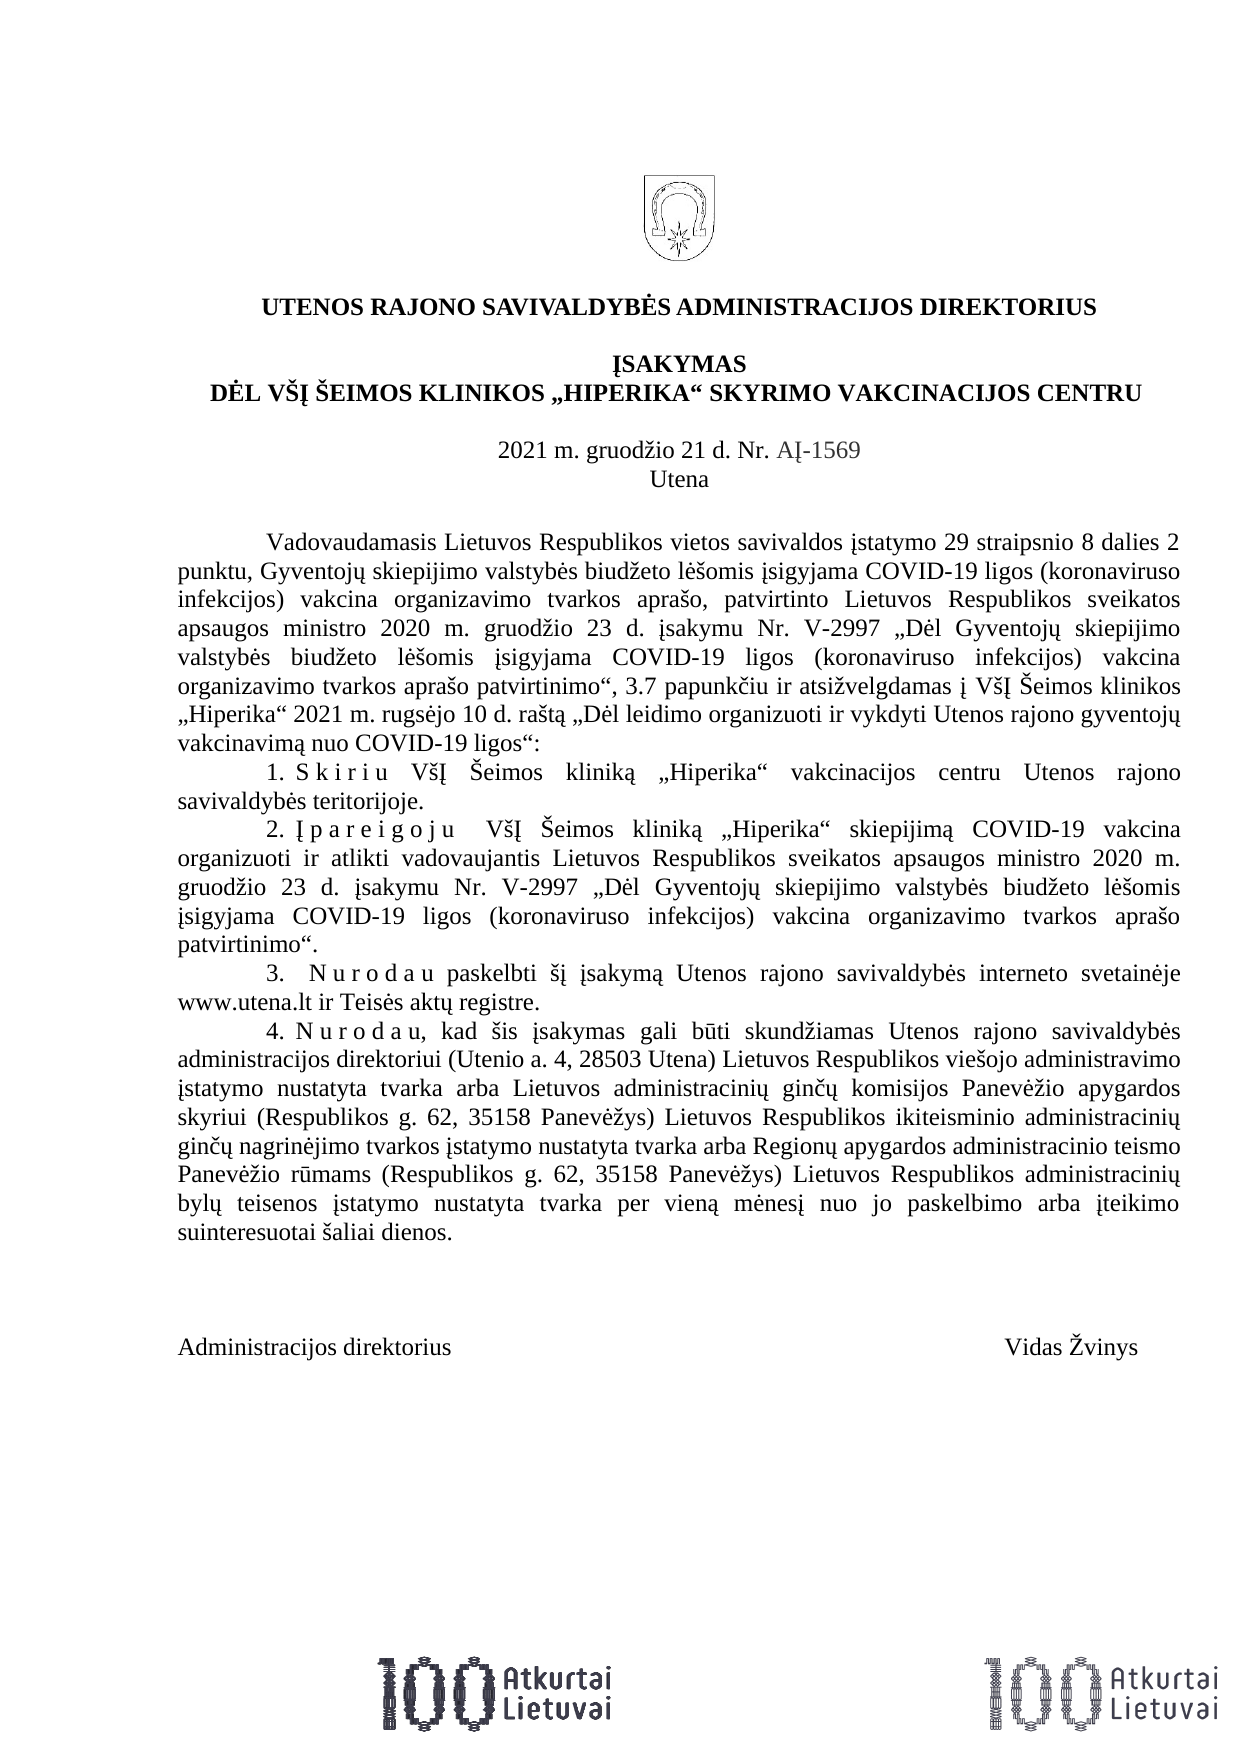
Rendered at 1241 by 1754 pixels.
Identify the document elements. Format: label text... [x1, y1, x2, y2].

text Vadovaudamasis Lietuvos Respublikos vietos savivaldos įstatymo 29 straipsnio 8 dalies 2 punktu, Gyventojų skiepijimo valstybės biudžeto lėšomis įsigyjama COVID-19 ligos (koronaviruso infekcijos) vakcina organizavimo tvarkos aprašo, patvirtinto Lietuvos Respublikos sveikatos apsaugos ministro 2020 m. gruodžio 23 d. įsakymu Nr. V-2997 „Dėl Gyventojų skiepijimo valstybės biudžeto lėšomis įsigyjama COVID-19 ligos (koronaviruso infekcijos) vakcina organizavimo tvarkos aprašo patvirtinimo“, 3.7 papunkčiu ir atsižvelgdamas į VšĮ Šeimos klinikos „Hiperika“ 2021 m. rugsėjo 10 d. raštą „Dėl leidimo organizuoti ir vykdyti Utenos rajono gyventojų vakcinavimą nuo COVID-19 ligos“: [177, 527, 1181, 757]
text 3. Nurodau paskelbti šį įsakymą Utenos rajono savivaldybės interneto svetainėje www.utena.lt ir Teisės aktų registre. [177, 958, 1181, 1016]
text 1. Skiriu VšĮ Šeimos kliniką „Hiperika“ vakcinacijos centru Utenos rajono savivaldybės teritorijoje. [177, 757, 1181, 814]
text 2. Įpareigoju VšĮ Šeimos kliniką „Hiperika“ skiepijimą COVID-19 vakcina organizuoti ir atlikti vadovaujantis Lietuvos Respublikos sveikatos apsaugos ministro 2020 m. gruodžio 23 d. įsakymu Nr. V-2997 „Dėl Gyventojų skiepijimo valstybės biudžeto lėšomis įsigyjama COVID-19 ligos (koronaviruso infekcijos) vakcina organizavimo tvarkos aprašo patvirtinimo“. [177, 814, 1181, 958]
text 4. Nurodau, kad šis įsakymas gali būti skundžiamas Utenos rajono savivaldybės administracijos direktoriui (Utenio a. 4, 28503 Utena) Lietuvos Respublikos viešojo administravimo įstatymo nustatyta tvarka arba Lietuvos administracinių ginčų komisijos Panevėžio apygardos skyriui (Respublikos g. 62, 35158 Panevėžys) Lietuvos Respublikos ikiteisminio administracinių ginčų nagrinėjimo tvarkos įstatymo nustatyta tvarka arba Regionų apygardos administracinio teismo Panevėžio rūmams (Respublikos g. 62, 35158 Panevėžys) Lietuvos Respublikos administracinių bylų teisenos įstatymo nustatyta tvarka per vieną mėnesį nuo jo paskelbimo arba įteikimo suinteresuotai šaliai dienos. [177, 1016, 1181, 1246]
text Utena [177, 464, 1181, 493]
text DĖL VŠĮ ŠEIMOS KLINIKOS „HIPERIKA“ SKYRIMO VAKCINACIJOS CENTRU [177, 378, 1181, 407]
text 2021 m. gruodžio 21 d. Nr. AĮ-1569 [177, 435, 1181, 464]
text Administracijos direktorius Vidas Žvinys [177, 1332, 1181, 1361]
text ĮSAKYMAS [177, 349, 1181, 378]
text UTENOS RAJONO SAVIVALDYBĖS ADMINISTRACIJOS DIREKTORIUS [177, 292, 1181, 320]
